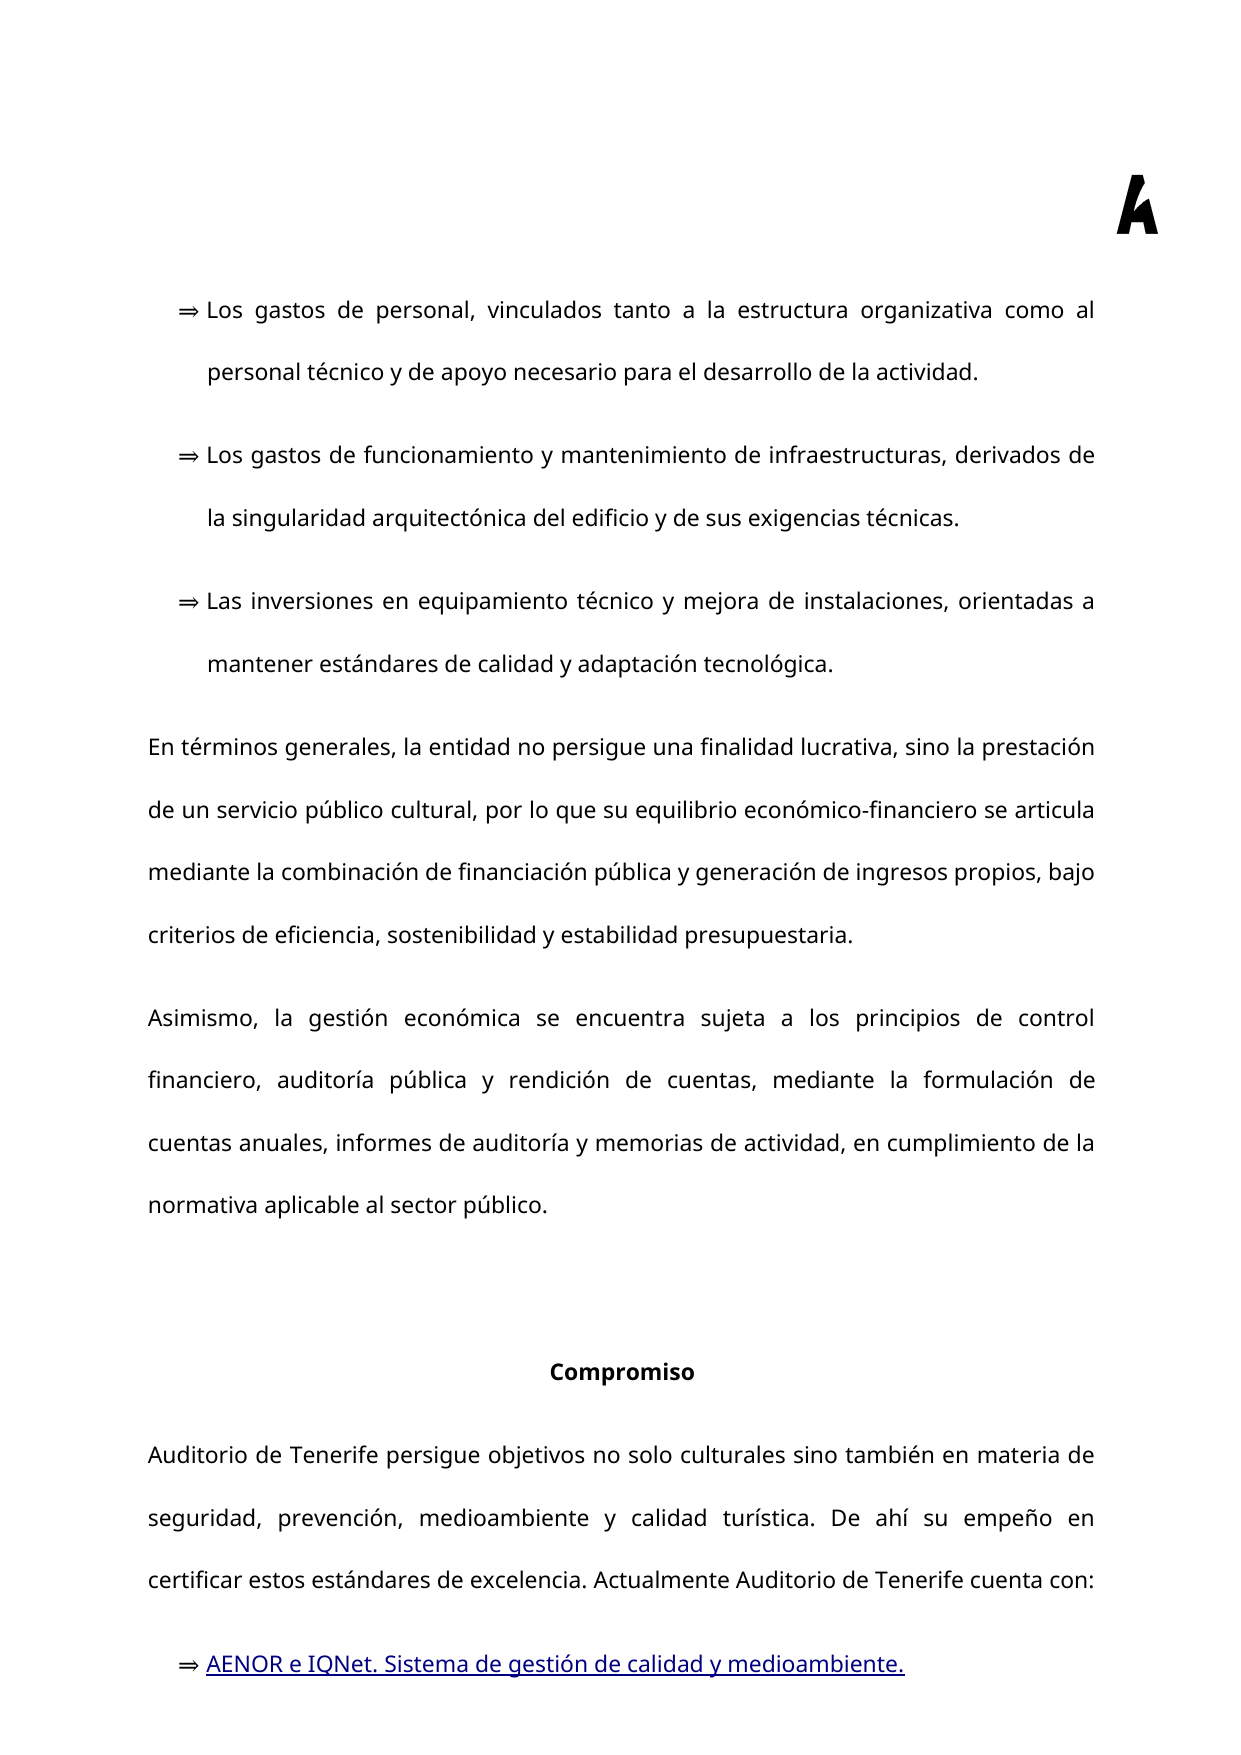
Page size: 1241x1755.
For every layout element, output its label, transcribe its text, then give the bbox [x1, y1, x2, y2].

text ⇒ Los gastos de funcionamiento y mantenimiento de infraestructuras, derivados de la singularidad arquitectónica del edificio y de sus exigencias técnicas. [177, 439, 1096, 533]
text ⇒ Los gastos de personal, vinculados tanto a la estructura organizativa como al personal técnico y de apoyo necesario para el desarrollo de la actividad. [177, 293, 1096, 387]
text ⇒ Las inversiones en equipamiento técnico y mejora de instalaciones, orientadas a mantener estándares de calidad y adaptación tecnológica. [177, 585, 1096, 679]
text Compromiso [148, 1356, 1096, 1387]
text En términos generales, la entidad no persigue una finalidad lucrativa, sino la prestación de un servicio público cultural, por lo que su equilibrio económico-financiero se articula mediante la combinación de financiación pública y generación de ingresos propios, bajo criterios de eficiencia, sostenibilidad y estabilidad presupuestaria. [148, 731, 1096, 950]
text Asimismo, la gestión económica se encuentra sujeta a los principios de control financiero, auditoría pública y rendición de cuentas, mediante la formulación de cuentas anuales, informes de auditoría y memorias de actividad, en cumplimiento de la normativa aplicable al sector público. [148, 1002, 1096, 1221]
text Auditorio de Tenerife persigue objetivos no solo culturales sino también en materia de seguridad, prevención, medioambiente y calidad turística. De ahí su empeño en certificar estos estándares de excelencia. Actualmente Auditorio de Tenerife cuenta con: [148, 1439, 1096, 1596]
text ⇒ AENOR e IQNet. Sistema de gestión de calidad y medioambiente. [177, 1648, 1096, 1679]
